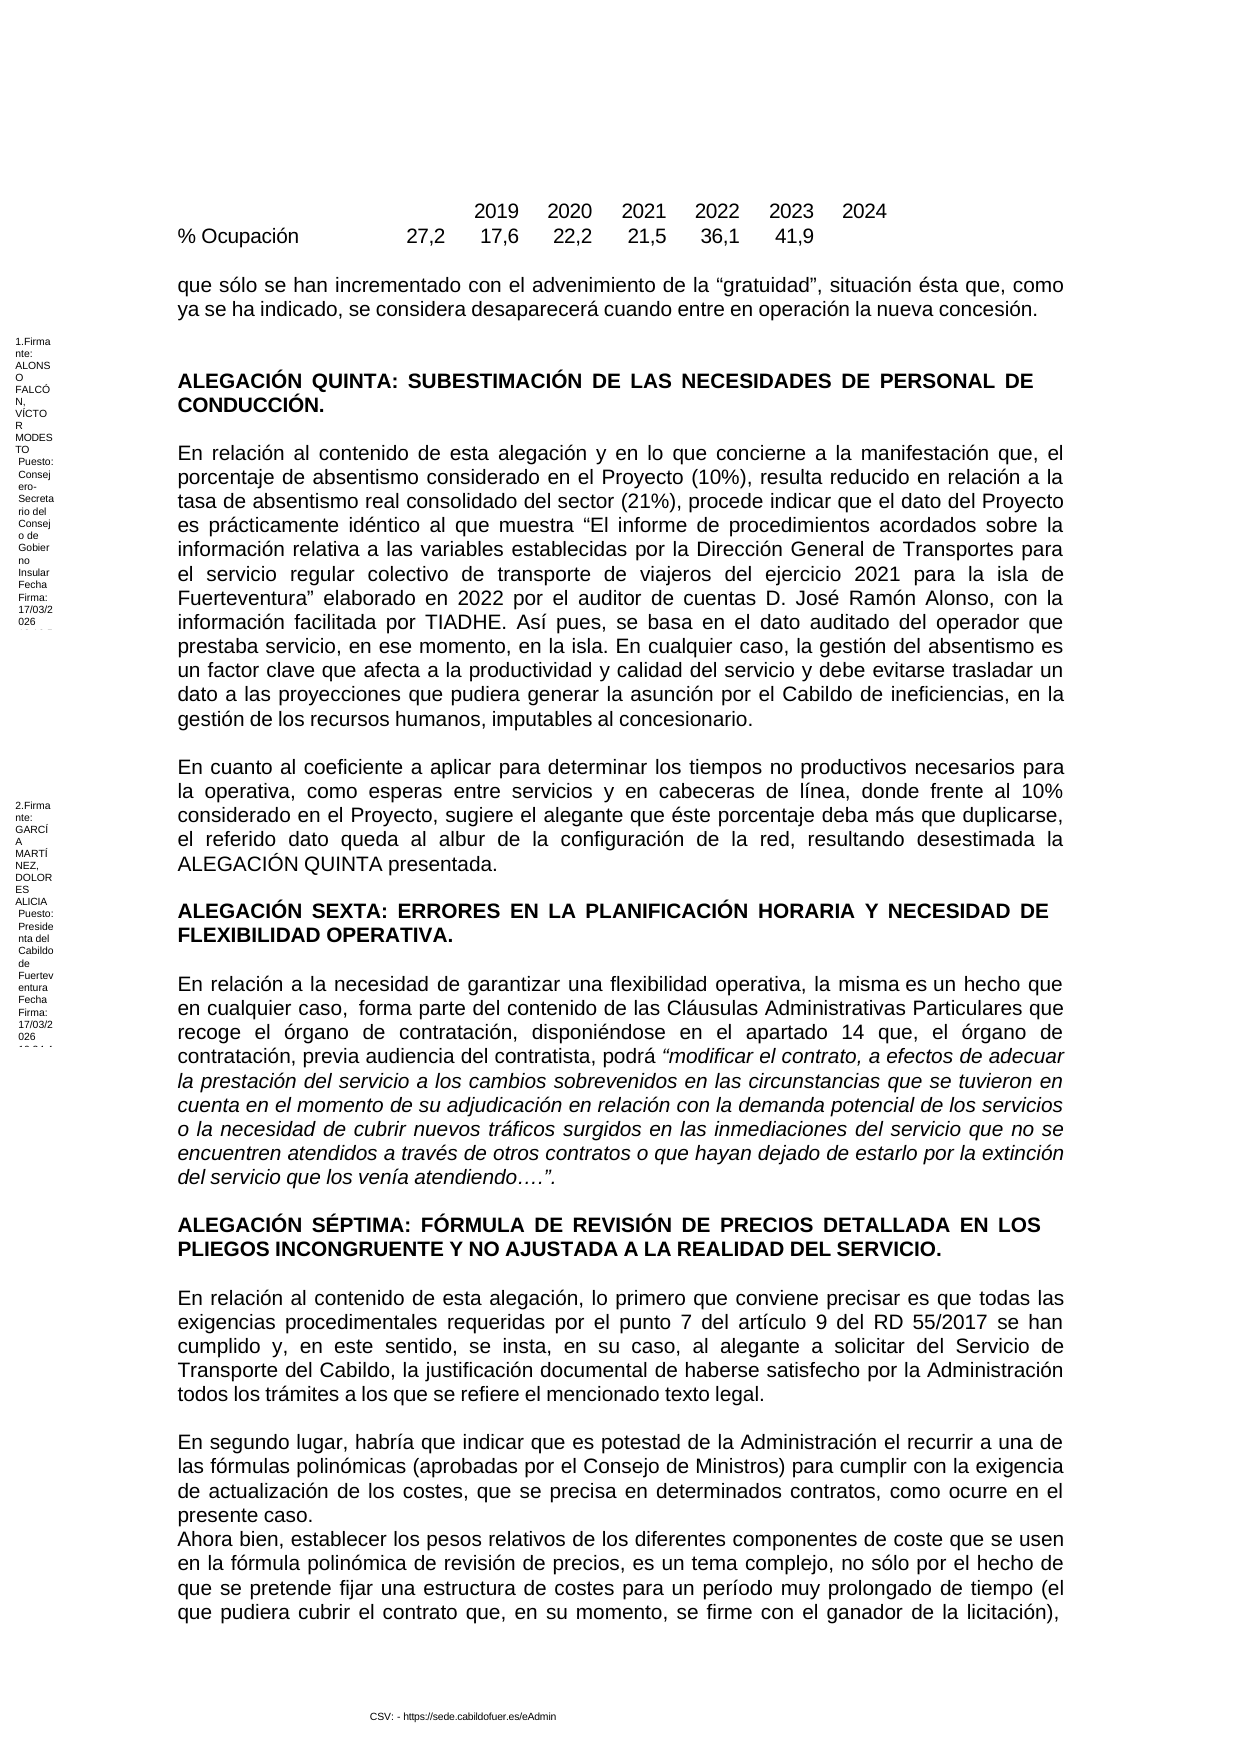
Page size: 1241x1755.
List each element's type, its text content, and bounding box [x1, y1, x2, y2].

text Puesto: Presidenta del Cabildo de Fuerteventura Fecha Firma: 17/03/2026 10:34:47 [18, 908, 54, 1046]
text En relación al contenido de esta alegación y en lo que concierne a la manifestación que, el porcentaje de absentismo considerado en el Proyecto (10%), resulta reducido en relación a la tasa de absentismo real consolidado del sector (21%), procede indicar que el dato del Proyecto es prácticamente idéntico al que muestra “El informe de procedimientos acordados sobre la información relativa a las variables establecidas por la Dirección General de Transportes para el servicio regular colectivo de transporte de viajeros del ejercicio 2021 para la isla de Fuerteventura” elaborado en 2022 por el auditor de cuentas D. José Ramón Alonso, con la información facilitada por TIADHE. Así pues, se basa en el dato auditado del operador que prestaba servicio, en ese momento, en la isla. En cualquier caso, la gestión del absentismo es un factor clave que afecta a la productividad y calidad del servicio y debe evitarse trasladar un dato a las proyecciones que pudiera generar la asunción por el Cabildo de ineficiencias, en la gestión de los recursos humanos, imputables al concesionario. [177, 441, 1064, 731]
table_header 2019 [400, 196, 533, 224]
text 2.Firmante: GARCÍA MARTÍNEZ, DOLORES ALICIA [15, 800, 54, 908]
table_cell 41,9 [754, 225, 828, 253]
table_cell 22,2 [533, 225, 607, 253]
text 1.Firmante: ALONSO FALCÓN, VÍCTOR MODESTO [15, 336, 54, 455]
text En segundo lugar, habría que indicar que es potestad de la Administración el recurrir a una de las fórmulas polinómicas (aprobadas por el Consejo de Ministros) para cumplir con la exigencia de actualización de los costes, que se precisa en determinados contratos, como ocurre en el presente caso. [177, 1430, 1064, 1527]
table_header 2020 [533, 196, 607, 224]
table_cell 27,2 17,6 [400, 225, 533, 253]
table_cell 36,1 [680, 225, 754, 253]
table_header 2023 [754, 196, 828, 224]
text En relación a la necesidad de garantizar una flexibilidad operativa, la misma es un hecho que en cualquier caso, forma parte del contenido de las Cláusulas Administrativas Particulares que recoge el órgano de contratación, disponiéndose en el apartado 14 que, el órgano de contratación, previa audiencia del contratista, podrá “modificar el contrato, a efectos de adecuar la prestación del servicio a los cambios sobrevenidos en las circunstancias que se tuvieron en cuenta en el momento de su adjudicación en relación con la demanda potencial de los servicios o la necesidad de cubrir nuevos tráficos surgidos en las inmediaciones del servicio que no se encuentren atendidos a través de otros contratos o que hayan dejado de estarlo por la extinción del servicio que los venía atendiendo….”. [177, 972, 1064, 1189]
table_cell 21,5 [607, 225, 680, 253]
table_header 2021 [607, 196, 680, 224]
text En cuanto al coeficiente a aplicar para determinar los tiempos no productivos necesarios para la operativa, como esperas entre servicios y en cabeceras de línea, donde frente al 10% considerado en el Proyecto, sugiere el alegante que éste porcentaje deba más que duplicarse, el referido dato queda al albur de la configuración de la red, resultando desestimada la ALEGACIÓN QUINTA presentada. [177, 755, 1064, 876]
text % Ocupación [177, 196, 1078, 253]
table_header 2024 [828, 196, 892, 224]
subtitle ALEGACIÓN SEXTA: ERRORES EN LA PLANIFICACIÓN HORARIA Y NECESIDAD DE FLEXIBILIDAD OPERATIVA. [177, 899, 1078, 947]
table_header 2022 [680, 196, 754, 224]
subtitle ALEGACIÓN SÉPTIMA: FÓRMULA DE REVISIÓN DE PRECIOS DETALLADA EN LOS PLIEGOS INCONGRUENTE Y NO AJUSTADA A LA REALIDAD DEL SERVICIO. [177, 1213, 1078, 1261]
text Puesto: Consejero-Secretario del Consejo de Gobierno Insular Fecha Firma: 17/03/2026 10:10:53 [18, 456, 54, 629]
picture [364, 1704, 984, 1725]
text En relación al contenido de esta alegación, lo primero que conviene precisar es que todas las exigencias procedimentales requeridas por el punto 7 del artículo 9 del RD 55/2017 se han cumplido y, en este sentido, se insta, en su caso, al alegante a solicitar del Servicio de Transporte del Cabildo, la justificación documental de haberse satisfecho por la Administración todos los trámites a los que se refiere el mencionado texto legal. [177, 1285, 1064, 1406]
text que sólo se han incrementado con el advenimiento de la “gratuidad”, situación ésta que, como ya se ha indicado, se considera desaparecerá cuando entre en operación la nueva concesión. [177, 272, 1064, 321]
subtitle ALEGACIÓN QUINTA: SUBESTIMACIÓN DE LAS NECESIDADES DE PERSONAL DE CONDUCCIÓN. [177, 368, 1078, 417]
text Ahora bien, establecer los pesos relativos de los diferentes componentes de coste que se usen en la fórmula polinómica de revisión de precios, es un tema complejo, no sólo por el hecho de que se pretende fijar una estructura de costes para un período muy prolongado de tiempo (el que pudiera cubrir el contrato que, en su momento, se firme con el ganador de la licitación), [177, 1527, 1064, 1624]
table_cell [828, 225, 892, 253]
